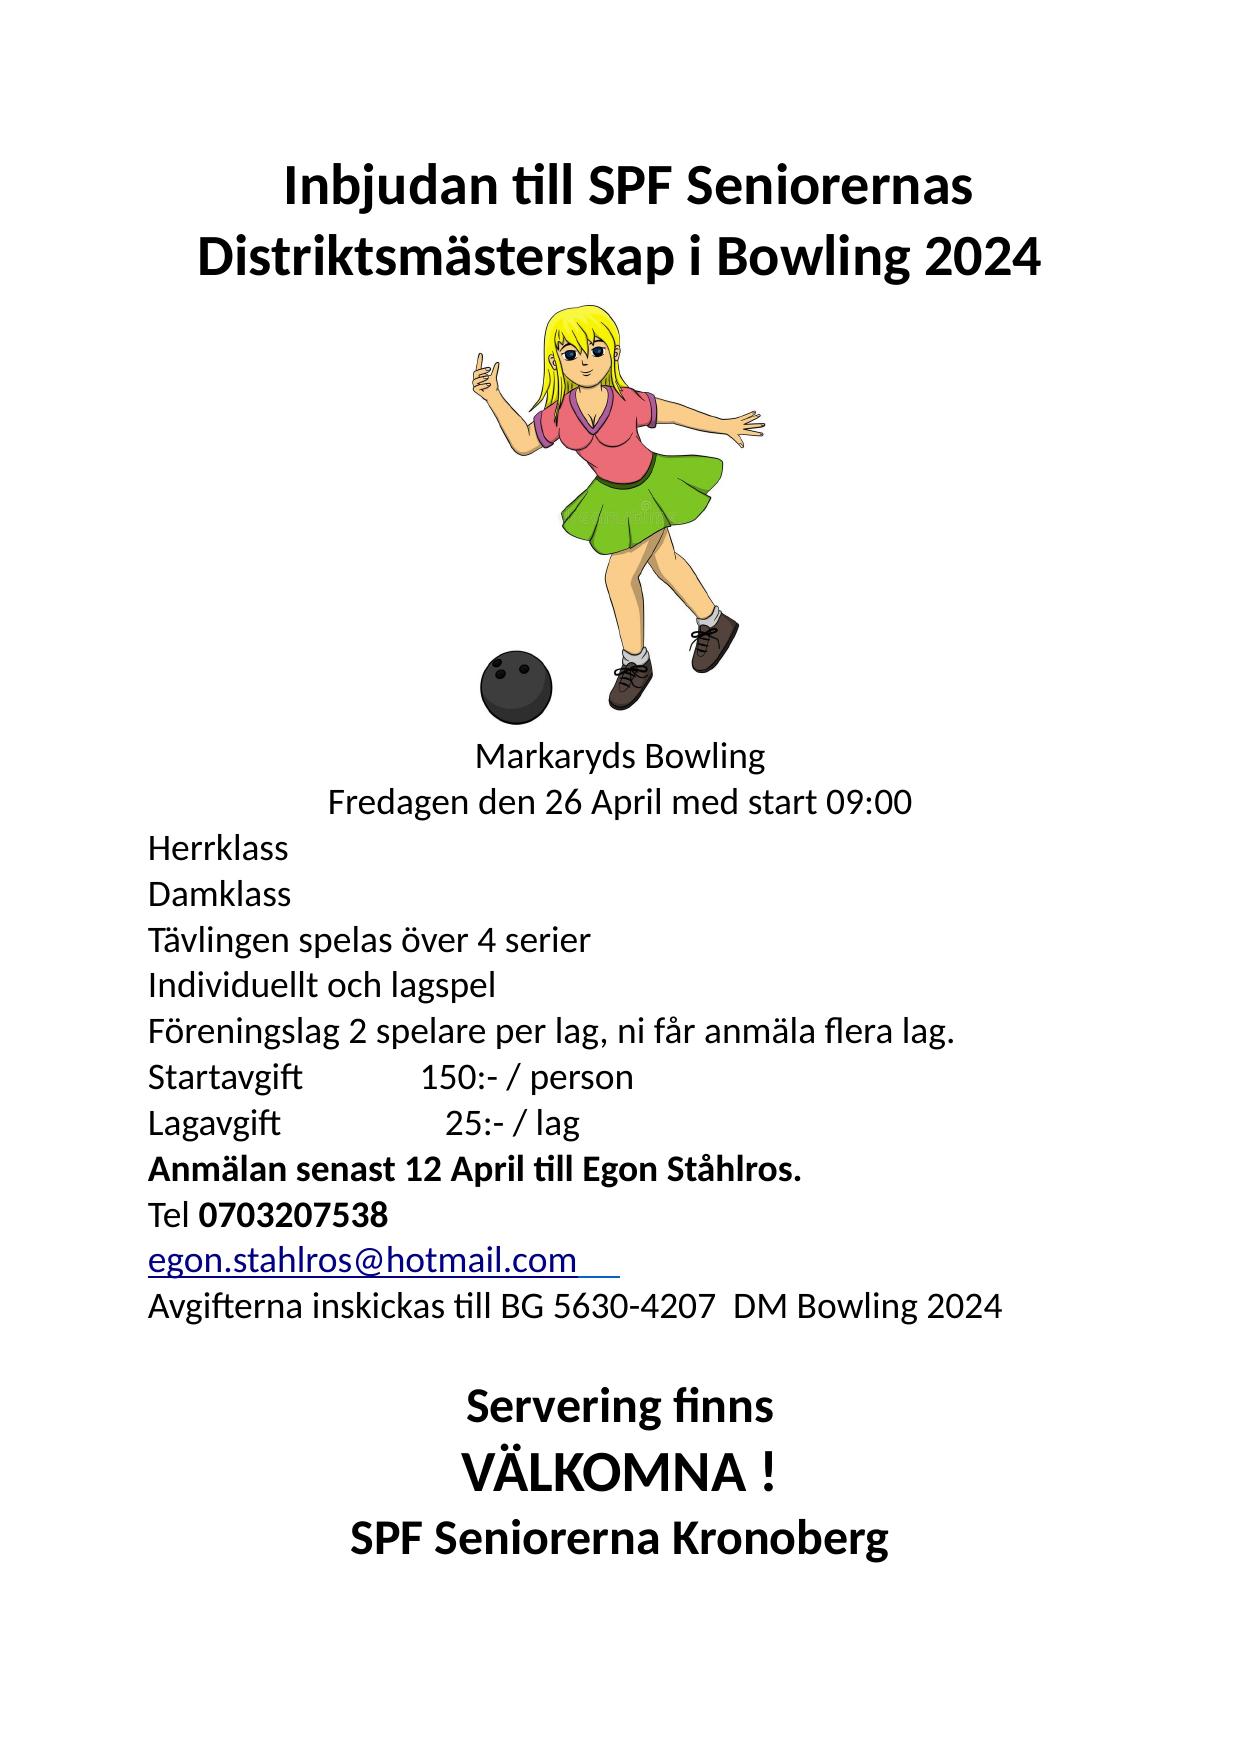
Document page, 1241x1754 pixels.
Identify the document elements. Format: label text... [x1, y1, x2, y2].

text Fredagen den 26 April med start 09:00 [148, 778, 1093, 824]
text Damklass [148, 870, 1093, 916]
text Föreningslag 2 spelare per lag, ni får anmäla flera lag. [148, 1007, 1093, 1053]
text Servering finns [148, 1374, 1093, 1435]
text Inbjudan till SPF Seniorernas [148, 148, 1093, 219]
text Markaryds Bowling [148, 732, 1093, 778]
text Startavgift 150:- / person [148, 1053, 1093, 1099]
text Anmälan senast 12 April till Egon Ståhlros. [148, 1145, 1093, 1191]
text Tävlingen spelas över 4 serier [148, 916, 1093, 961]
text egon.stahlros@hotmail.com [148, 1236, 1093, 1282]
text SPF Seniorerna Kronoberg [148, 1506, 1093, 1567]
text Tel 0703207538 [148, 1191, 1093, 1236]
text Herrklass [148, 824, 1093, 870]
text Lagavgift 25:- / lag [148, 1099, 1093, 1145]
text Individuellt och lagspel [148, 961, 1093, 1007]
text Avgifterna inskickas till BG 5630-4207 DM Bowling 2024 [148, 1282, 1093, 1328]
text VÄLKOMNA ! [148, 1435, 1093, 1506]
text Distriktsmästerskap i Bowling 2024 [148, 219, 1093, 290]
